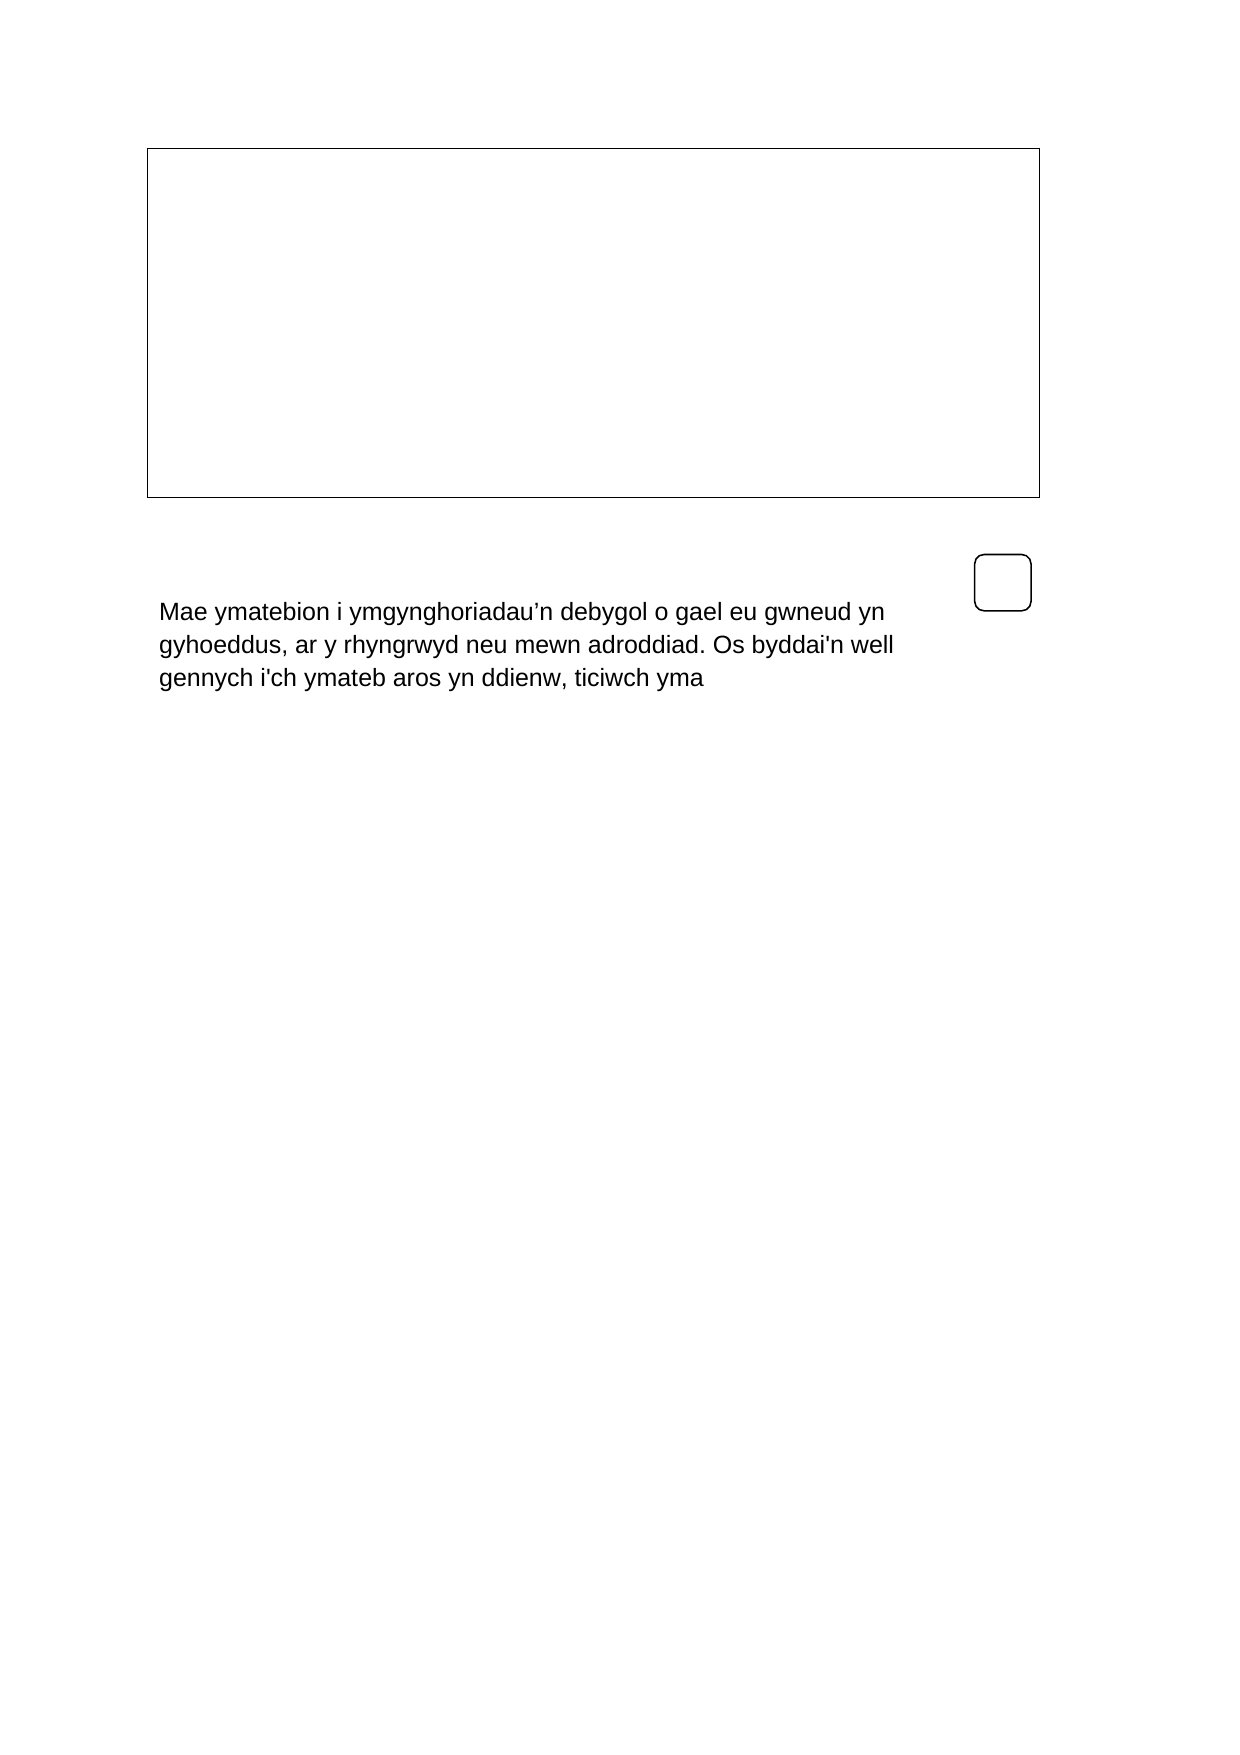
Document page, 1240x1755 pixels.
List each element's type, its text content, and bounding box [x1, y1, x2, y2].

table_cell [148, 149, 1039, 497]
table_header Mae ymatebion i ymgynghoriadau’n debygol o gael eu gwneud yn gyhoeddus, ar y rhyngrwyd neu mewn adroddiad. Os byddai'n well gennych i'ch ymateb aros yn ddienw, ticiwch yma [148, 597, 946, 696]
table_header [946, 597, 1035, 696]
